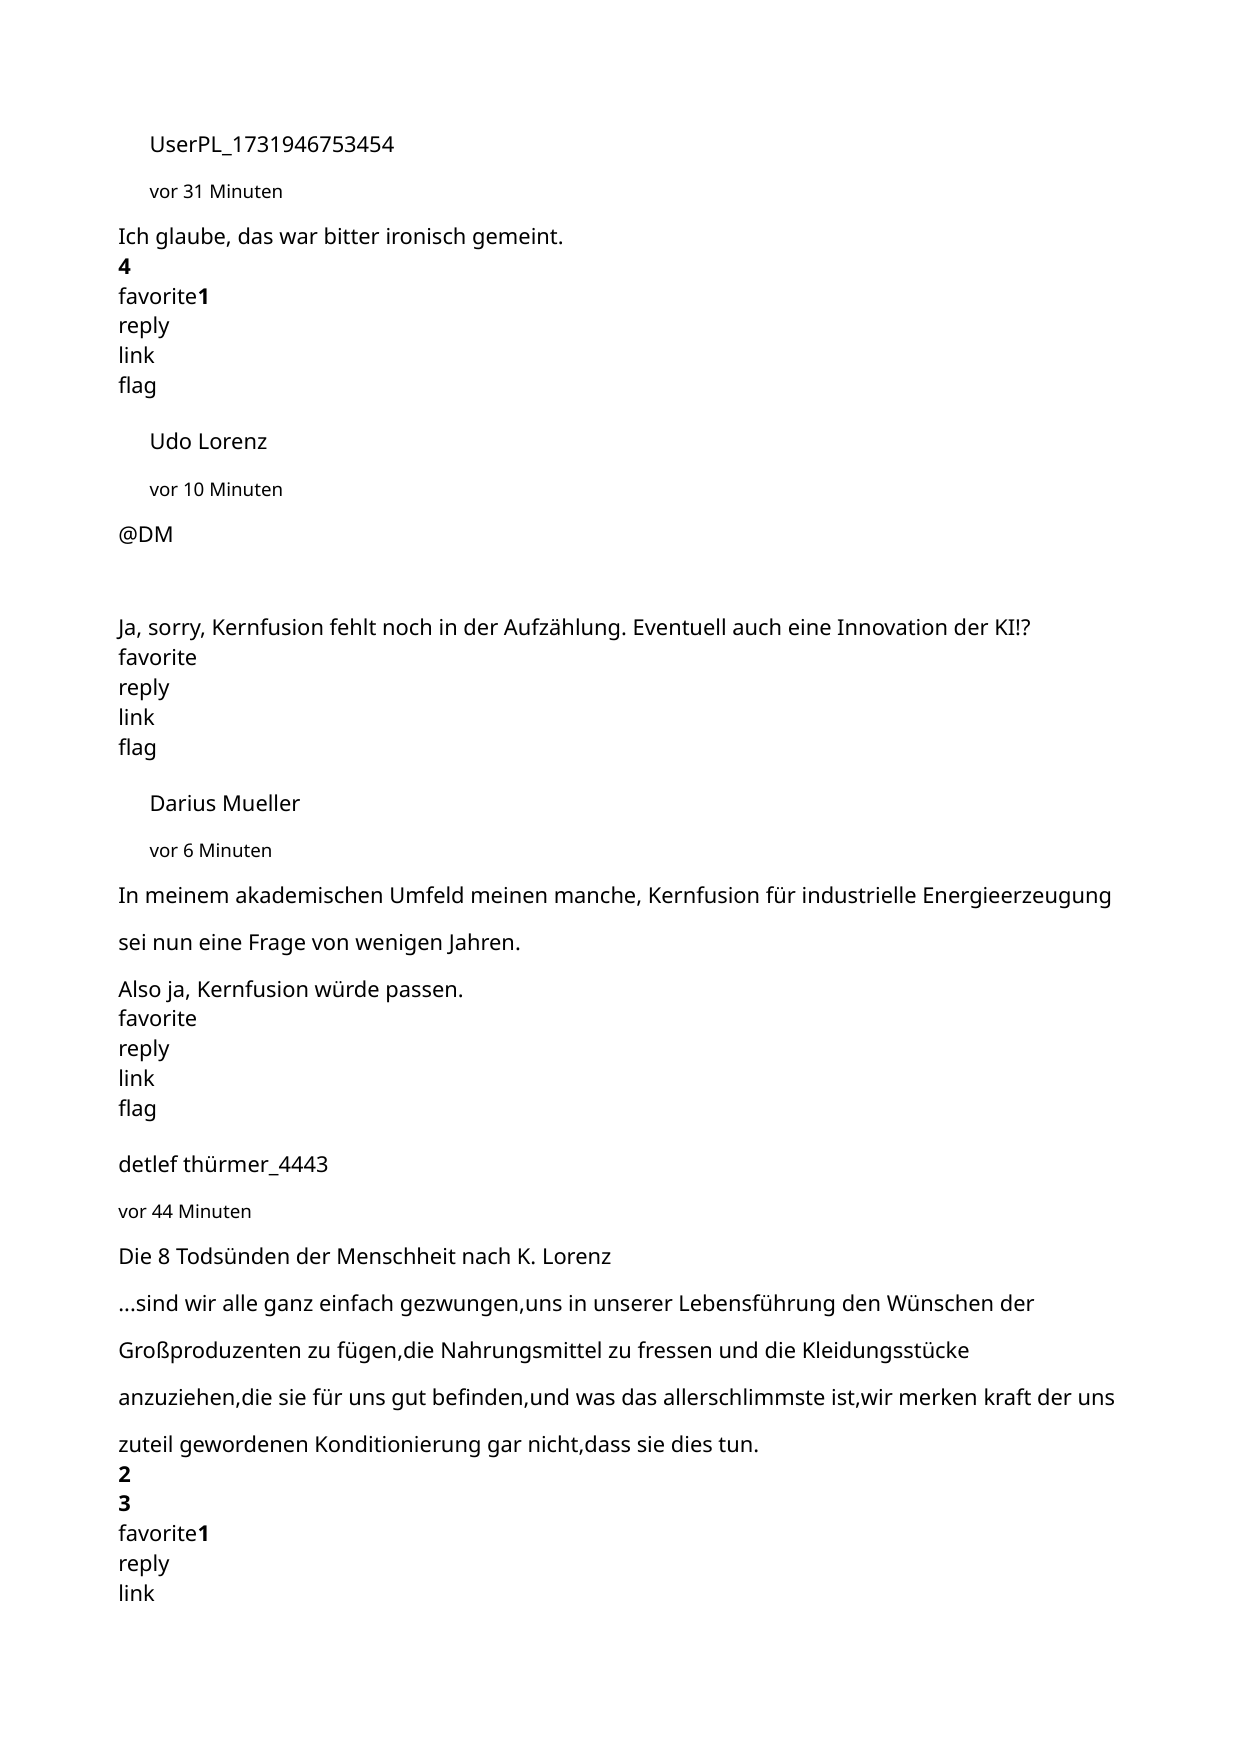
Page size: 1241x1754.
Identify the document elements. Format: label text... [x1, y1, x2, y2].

text 4 [118, 251, 1122, 281]
text reply [118, 1548, 1122, 1578]
text reply [118, 672, 1122, 702]
text vor 6 Minuten [149, 833, 1122, 863]
text flag [118, 1093, 1122, 1123]
text vor 31 Minuten [149, 174, 1122, 204]
text Udo Lorenz [149, 416, 1114, 456]
text @DM Ja, sorry, Kernfusion fehlt noch in der Aufzählung. Eventuell auch eine Innovation der KI!? [118, 501, 1122, 642]
text In meinem akademischen Umfeld meinen manche, Kernfusion für industrielle Energieerzeugung sei nun eine Frage von wenigen Jahren. Also ja, Kernfusion würde passen. [118, 863, 1122, 1003]
text reply [118, 1033, 1122, 1063]
text 2 [118, 1458, 1122, 1488]
text favorite [118, 642, 1122, 672]
text favorite [118, 1003, 1122, 1033]
text link [118, 340, 1122, 370]
text Darius Mueller [149, 777, 1114, 817]
text UserPL_1731946753454 [149, 118, 1114, 159]
text reply [118, 311, 1122, 340]
text link [118, 1578, 1122, 1607]
text link [118, 1063, 1122, 1093]
text Ich glaube, das war bitter ironisch gemeint. [118, 204, 1122, 251]
text favorite1 [118, 281, 1122, 311]
text detlef thürmer_4443 [118, 1138, 1114, 1179]
text vor 10 Minuten [149, 472, 1122, 501]
text flag [118, 370, 1122, 400]
text favorite1 [118, 1518, 1122, 1548]
text link [118, 702, 1122, 731]
text flag [118, 731, 1122, 761]
text 3 [118, 1488, 1122, 1518]
text Die 8 Todsünden der Menschheit nach K. Lorenz ...sind wir alle ganz einfach gezwungen,uns in unserer Lebensführung den Wünschen der Großproduzenten zu fügen,die Nahrungsmittel zu fressen und die Kleidungsstücke anzuziehen,die sie für uns gut befinden,und was das allerschlimmste ist,wir merken kraft der uns zuteil gewordenen Konditionierung gar nicht,dass sie dies tun. [118, 1224, 1122, 1458]
text vor 44 Minuten [118, 1194, 1122, 1224]
